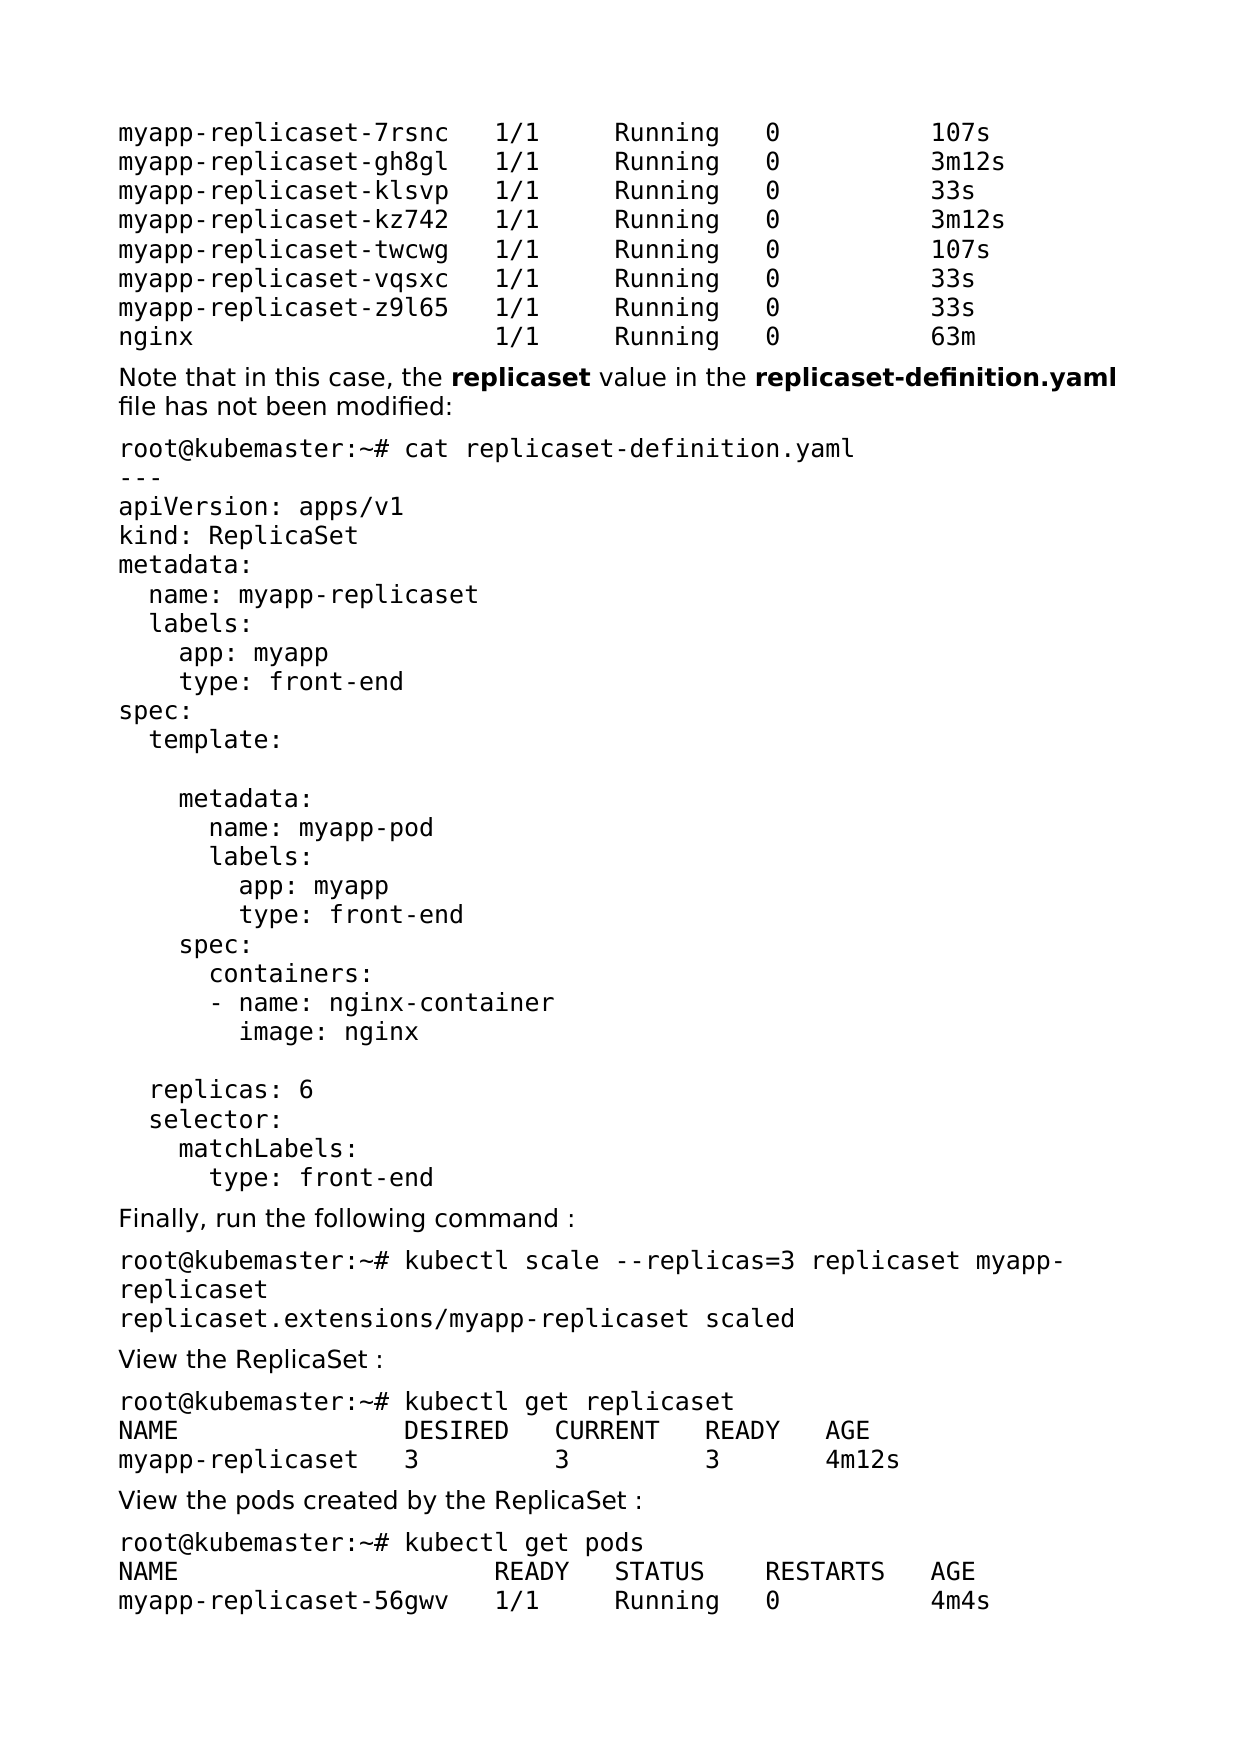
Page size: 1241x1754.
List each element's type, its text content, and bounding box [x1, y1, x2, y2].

text root@kubemaster:~# kubectl get pods NAME READY STATUS RESTARTS AGE myapp-replicaset-56gwv 1/1 Running 0 4m4s [118, 1528, 1122, 1615]
text root@kubemaster:~# kubectl get replicaset NAME DESIRED CURRENT READY AGE myapp-replicaset 3 3 3 4m12s [118, 1387, 1122, 1474]
text Finally, run the following command : [118, 1204, 1122, 1233]
text root@kubemaster:~# kubectl scale --replicas=3 replicaset myapp-replicaset replicaset.extensions/myapp-replicaset scaled [118, 1246, 1122, 1333]
text View the ReplicaSet : [118, 1345, 1122, 1374]
text View the pods created by the ReplicaSet : [118, 1486, 1122, 1515]
text root@kubemaster:~# cat replicaset-definition.yaml --- apiVersion: apps/v1 kind: ReplicaSet metadata: name: myapp-replicaset labels: app: myapp type: front-end spec: template: metadata: name: myapp-pod labels: app: myapp type: front-end spec: containers: - name: nginx-container image: nginx replicas: 6 selector: matchLabels: type: front-end [118, 434, 1122, 1192]
text myapp-replicaset-7rsnc 1/1 Running 0 107s myapp-replicaset-gh8gl 1/1 Running 0 3m12s myapp-replicaset-klsvp 1/1 Running 0 33s myapp-replicaset-kz742 1/1 Running 0 3m12s myapp-replicaset-twcwg 1/1 Running 0 107s myapp-replicaset-vqsxc 1/1 Running 0 33s myapp-replicaset-z9l65 1/1 Running 0 33s nginx 1/1 Running 0 63m [118, 118, 1122, 351]
text Note that in this case, the replicaset value in the replicaset-definition.yaml file has not been modified: [118, 363, 1122, 422]
